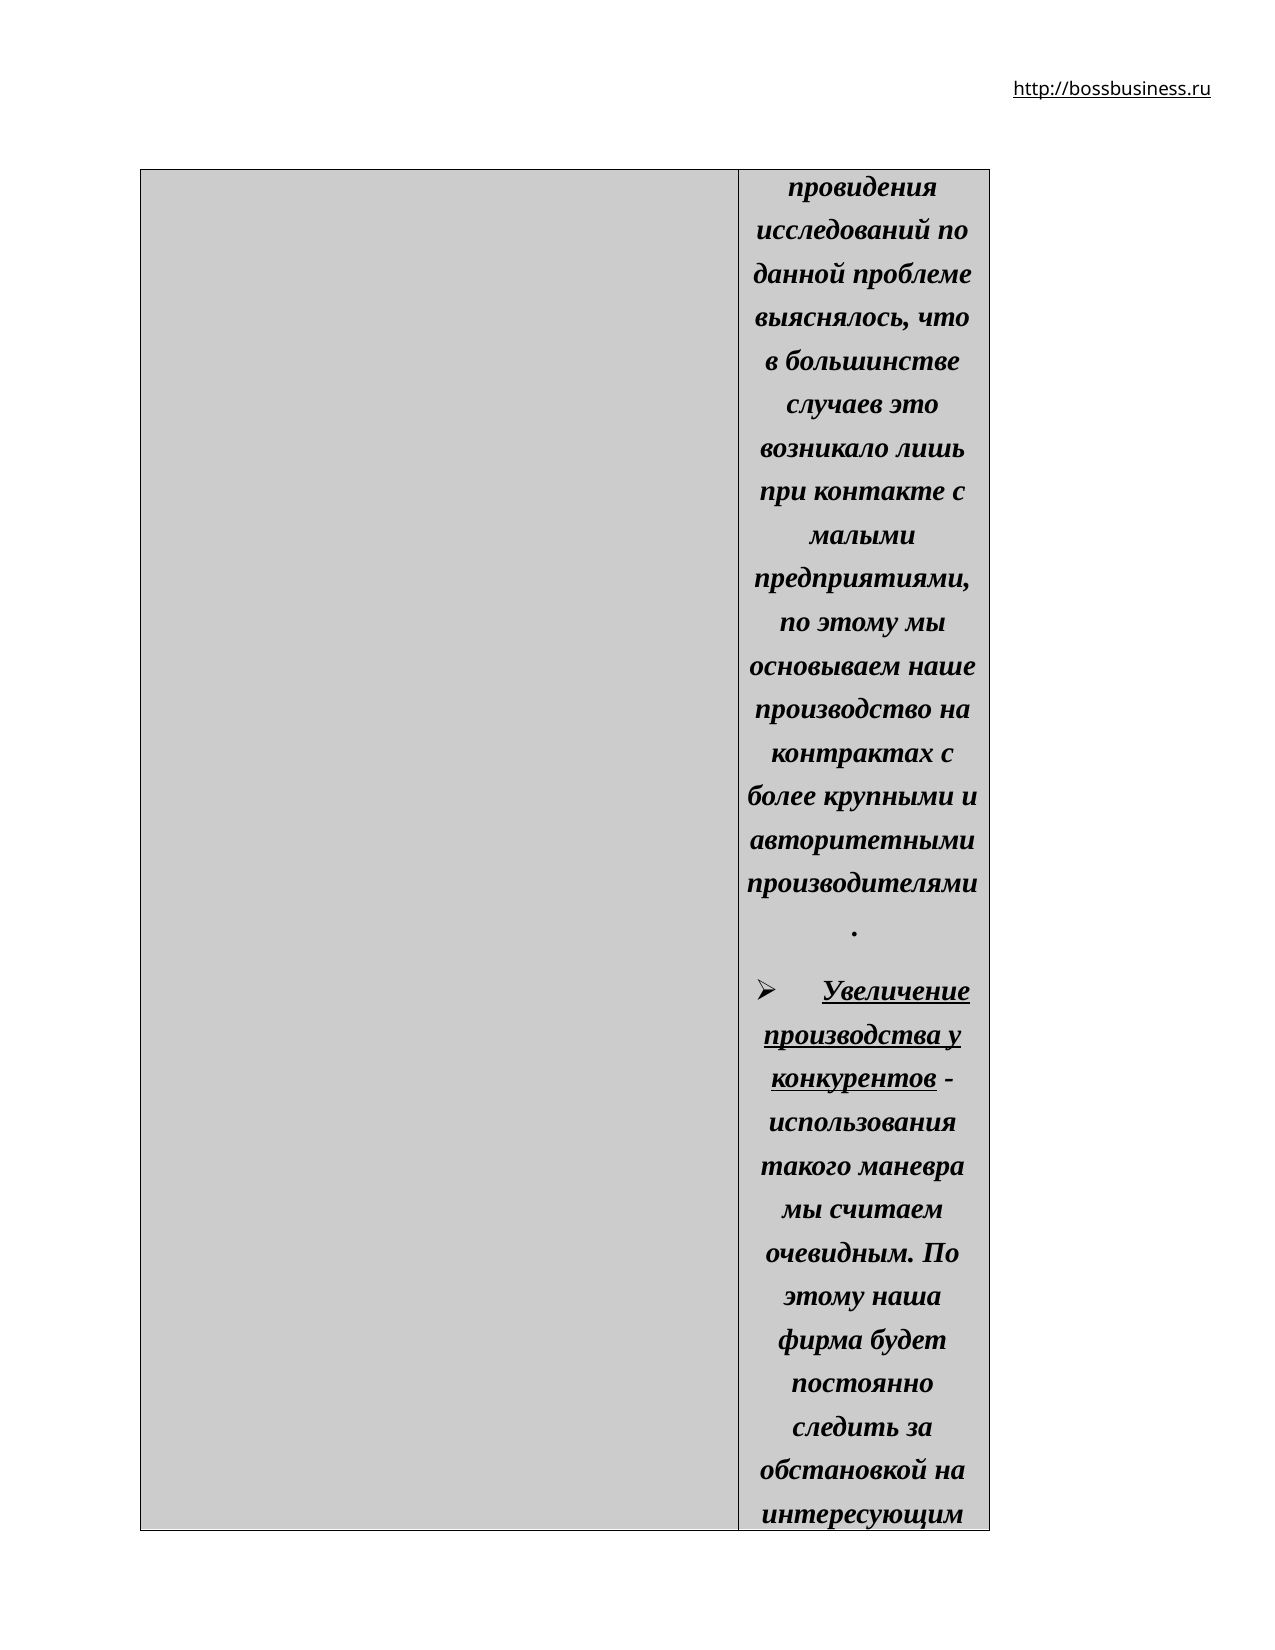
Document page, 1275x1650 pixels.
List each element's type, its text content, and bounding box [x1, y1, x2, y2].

table_header Среднее число покупателей во всех магазинах ( за 1998 год ) Средние темпы роста числа покупателей за 1998 годОбъем продаж за 1998 год (усреднен по имеющимся магазинам) Средние темпы роста объема продаж за 1998 годХарактеристикиДизайн.Прочность.Аэродинамичность.Износоустойчивость. Нагрузка на подшипник.Отечественные машиныЗарубежные машиныЦена Защищенность от мелких повреждений (царапин)Каналы сбыта Продукции 1)Со складов фирмы 2)Через посредников3)Через магазины6)Заказы по телефонам 4)Заказы по почте5)Продажа в автосервисе6)Индивидуальные заказы дизайна диска7)Заказы дизайна диска фирмами (партиями) Простые рискиУдаленность от транспортаРост цен на комплектующие Несвоевременные поставки комплектующих Несвоевременная подготовка ИТР и рабочих Увеличение конкурентов Недобросовестность Подрядчика Неустойчивость спросаСнижение цен конкурентами Увеличение производства у конкурентов Трудности с набором квалифицированной силыНеплатежеспособность заказчиков и потребителейНепредвиденные затраты в том числе из-за инфляцииРост налоговУгроза забастовкиНедостаточная зарплатаИзношенность оборудованияНестабильность качества сырья и материалов Отсутствие резерва мощности№12Наименование МатериалаСталь (марки 1245-76)Титановый сплав (марки 1873-67)Пластик (марки 1593-33)Итого всех затрат на материалы№ 1234567 8910111213 № 12 №12345№ 123 Показатели1 Предполагаемый объем производства (шт.)2 Предполагаемая доля на рынке (выраженная в %)3 Предполагаемая продажа (по цене 410|450 руб.) Годы1999Итого2000Итого2001 Год200020012002№ 12345 6 789Наименование Объем производства Полная себестоимость за единицу продуктаПрибыль с единицы Объем себестоимости Выручка Прибыль Чистая прибыльРентабельность ПродукцииРентабельность ПродажНорма прибыли Окупаемость проекта.123456781 2 3 4 5 6 7 [141, 170, 738, 1529]
